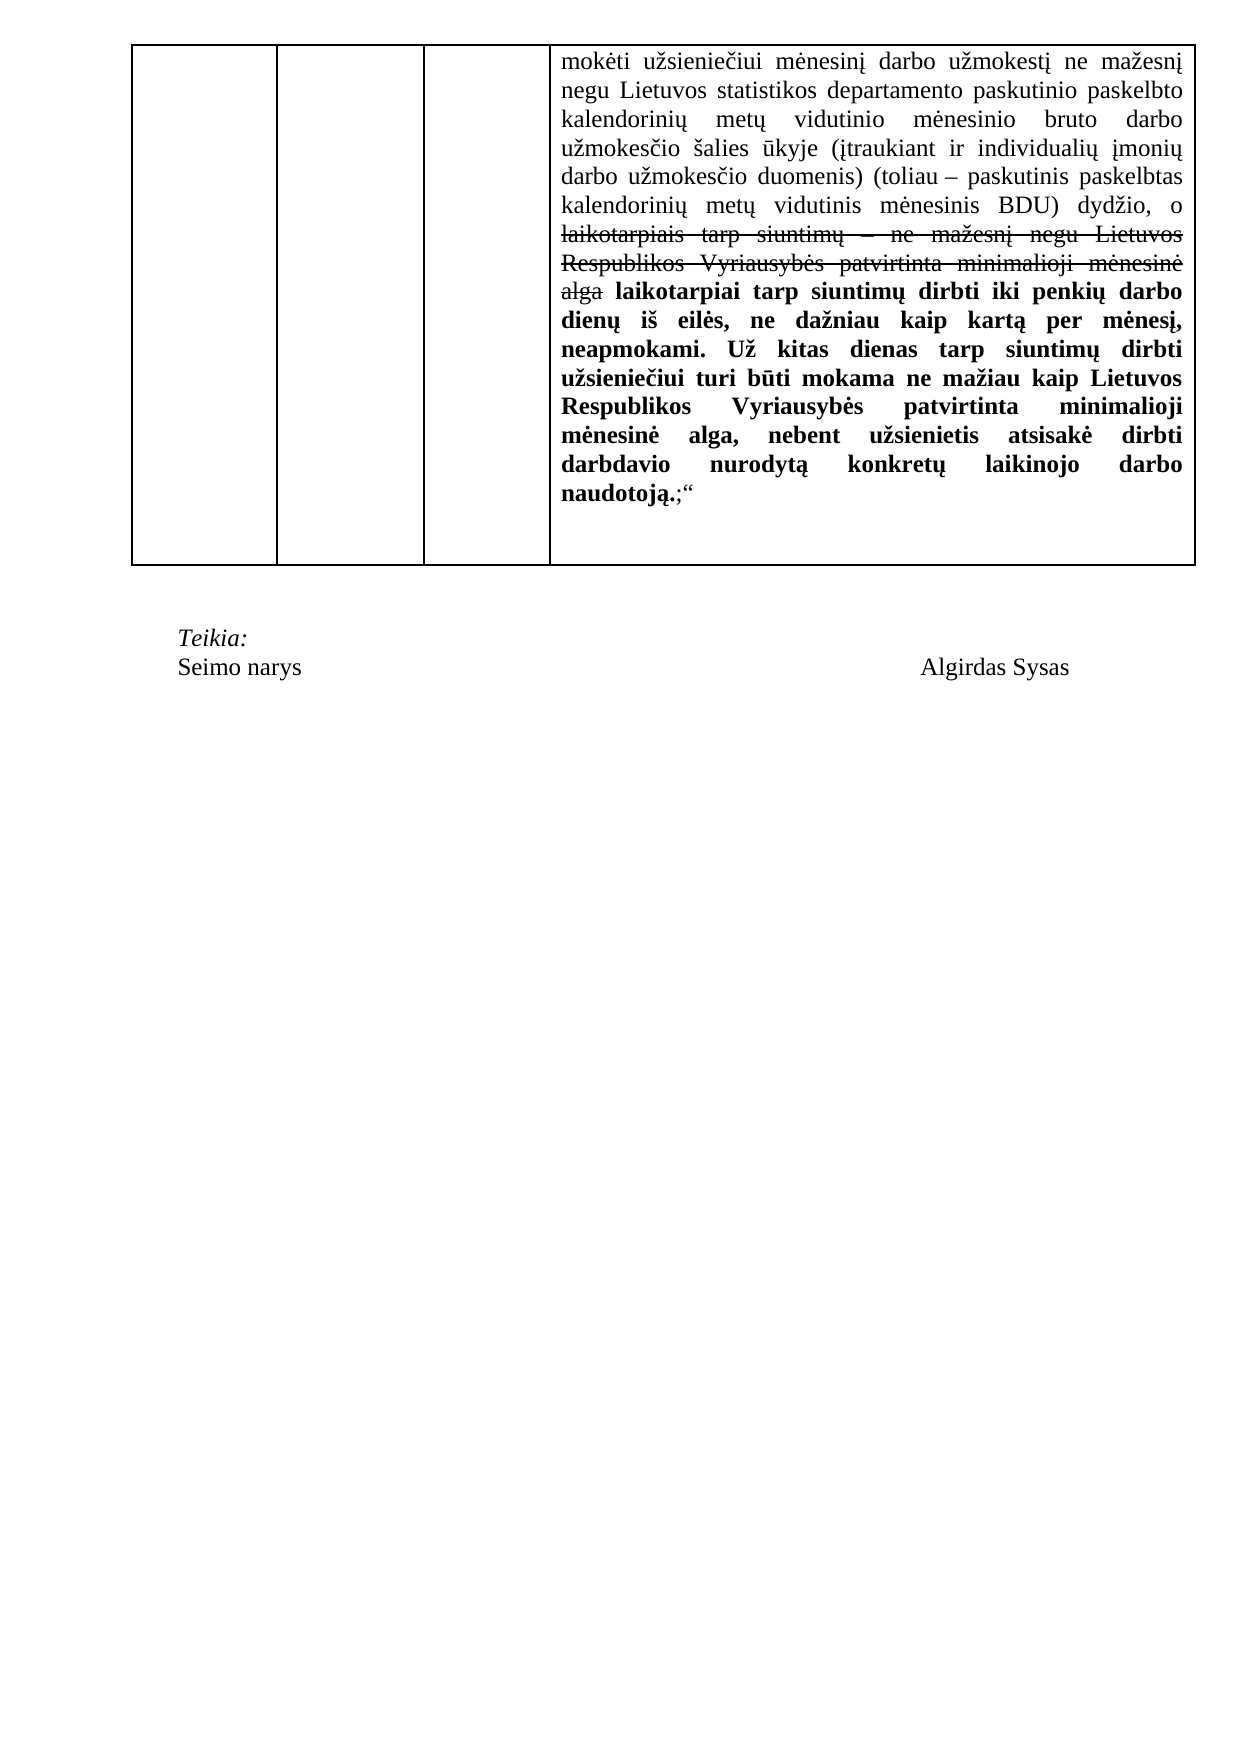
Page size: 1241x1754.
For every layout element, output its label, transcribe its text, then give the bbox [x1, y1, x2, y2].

text Teikia: [177, 623, 1181, 652]
table_cell [425, 46, 549, 564]
table_cell mokėti užsieniečiui mėnesinį darbo užmokestį ne mažesnį negu Lietuvos statistikos departamento paskutinio paskelbto kalendorinių metų vidutinio mėnesinio bruto darbo užmokesčio šalies ūkyje (įtraukiant ir individualių įmonių darbo užmokesčio duomenis) (toliau – paskutinis paskelbtas kalendorinių metų vidutinis mėnesinis BDU) dydžio, o laikotarpiais tarp siuntimų – ne mažesnį negu Lietuvos Respublikos Vyriausybės patvirtinta minimalioji mėnesinė alga laikotarpiai tarp siuntimų dirbti iki penkių darbo dienų iš eilės, ne dažniau kaip kartą per mėnesį, neapmokami. Už kitas dienas tarp siuntimų dirbti užsieniečiui turi būti mokama ne mažiau kaip Lietuvos Respublikos Vyriausybės patvirtinta minimalioji mėnesinė alga, nebent užsienietis atsisakė dirbti darbdavio nurodytą konkretų laikinojo darbo naudotoją.;“ [551, 46, 1194, 564]
table_cell [278, 46, 423, 564]
text Seimo narys Algirdas Sysas [177, 652, 1181, 681]
table_cell [133, 46, 276, 564]
